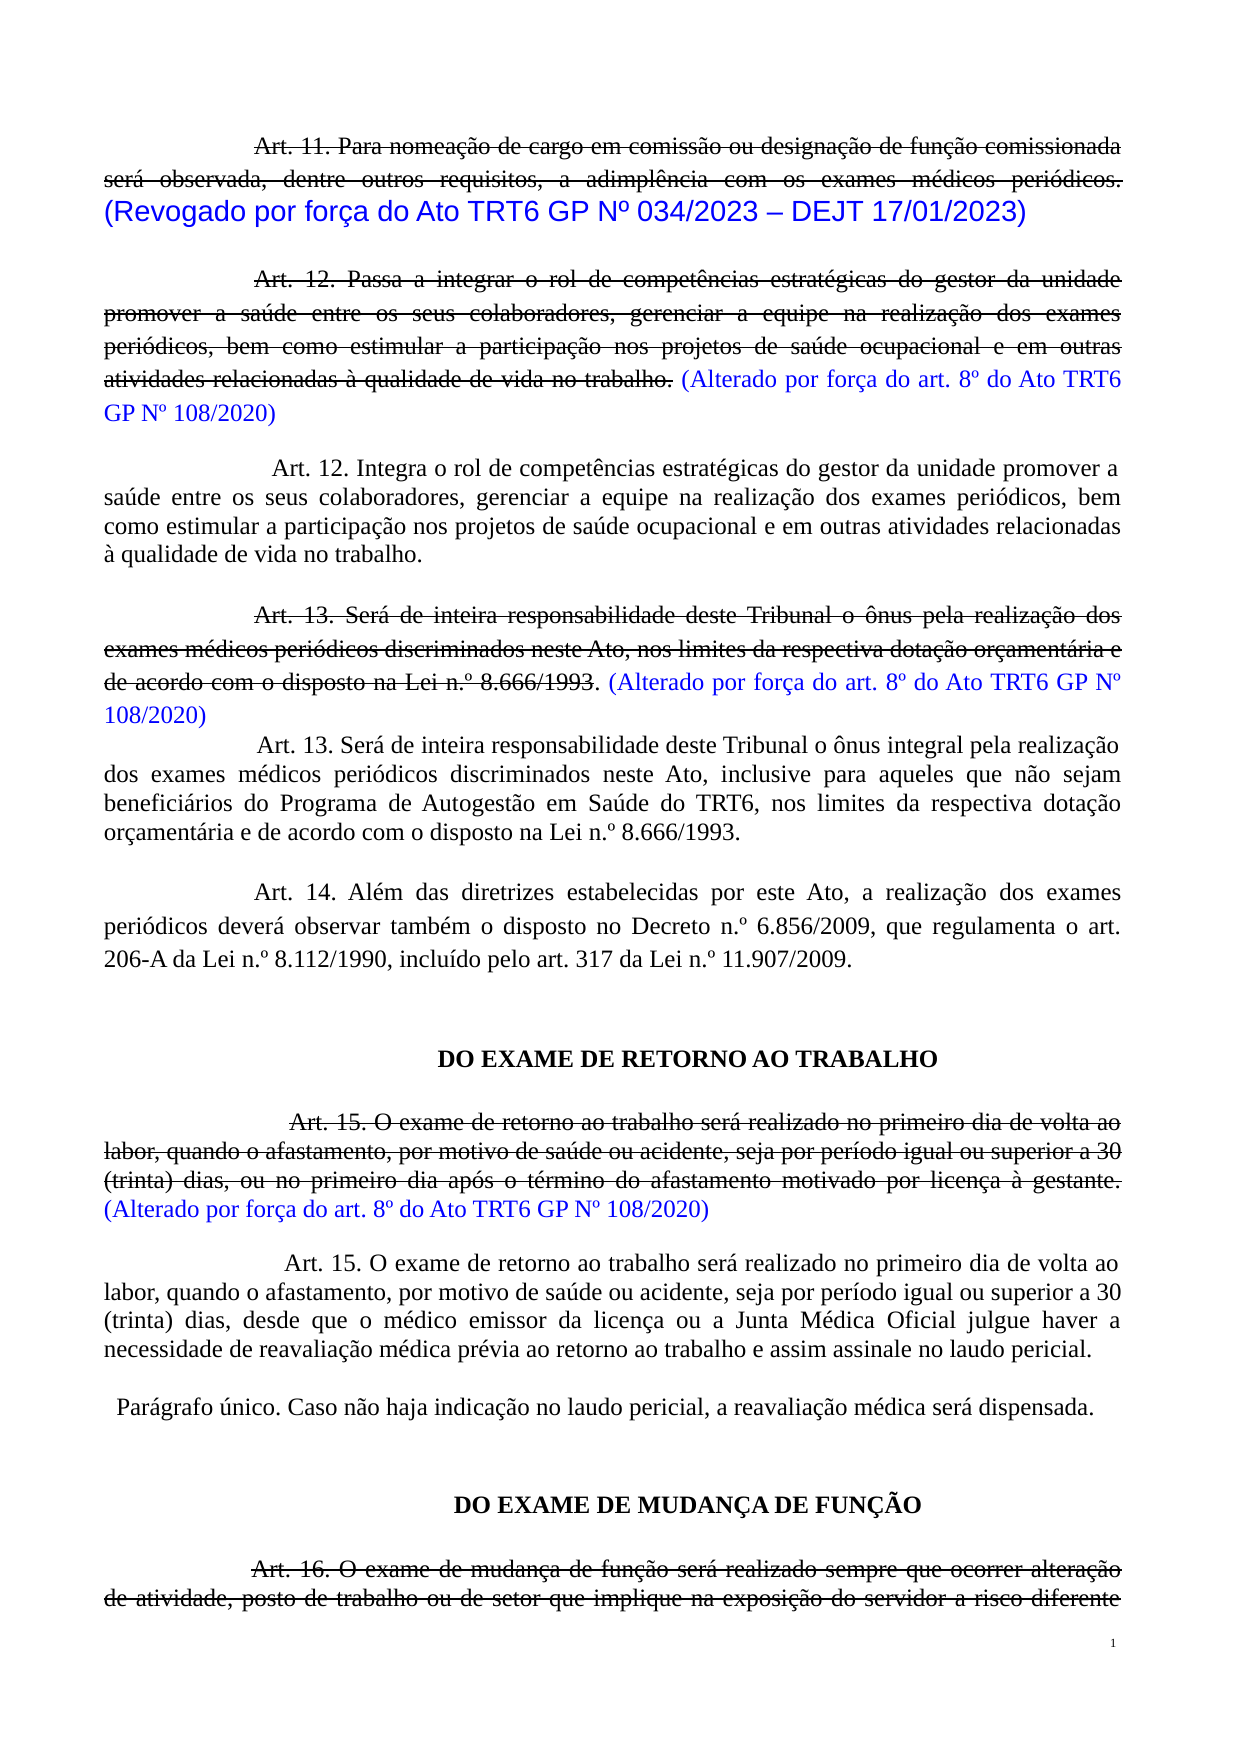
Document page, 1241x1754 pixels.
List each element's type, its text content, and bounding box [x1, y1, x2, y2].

text Art. 11. Para nomeação de cargo em comissão ou designação de função comissionada será observada, dentre outros requisitos, a adimplência com os exames médicos periódicos. (Revogado por força do Ato TRT6 GP Nº 034/2023 – DEJT 17/01/2023) [103, 128, 1122, 180]
text Art. 13. Será de inteira responsabilidade deste Tribunal o ônus pela realização dos exames médicos periódicos discriminados neste Ato, nos limites da respectiva dotação orçamentária e de acordo com o disposto na Lei n.º 8.666/1993. (Alterado por força do art. 8º do Ato TRT6 GP Nº 108/2020) [103, 650, 1122, 730]
text Art. 15. O exame de retorno ao trabalho será realizado no primeiro dia de volta ao labor, quando o afastamento, por motivo de saúde ou acidente, seja por período igual ou superior a 30 (trinta) dias, ou no primeiro dia após o término do afastamento motivado por licença à gestante. (Alterado por força do art. 8º do Ato TRT6 GP Nº 108/2020) [103, 1153, 1122, 1181]
text Art. 16. O exame de mudança de função será realizado sempre que ocorrer alteração de atividade, posto de trabalho ou de setor que implique na exposição do servidor a risco diferente [103, 1554, 1122, 1611]
text Art. 14. Além das diretrizes estabelecidas por este Ato, a realização dos exames periódicos deverá observar também o disposto no Decreto n.º 6.856/2009, que regulamenta o art. 206-A da Lei n.º 8.112/1990, incluído pelo art. 317 da Lei n.º 11.907/2009. [103, 874, 1122, 974]
text Art. 12. Integra o rol de competências estratégicas do gestor da unidade promover a saúde entre os seus colaboradores, gerenciar a equipe na realização dos exames periódicos, bem como estimular a participação nos projetos de saúde ocupacional e em outras atividades relacionadas à qualidade de vida no trabalho. [103, 453, 1122, 568]
text Art. 15. O exame de retorno ao trabalho será realizado no primeiro dia de volta ao labor, quando o afastamento, por motivo de saúde ou acidente, seja por período igual ou superior a 30 (trinta) dias, ou no primeiro dia após o término do afastamento motivado por licença à gestante. (Alterado por força do art. 8º do Ato TRT6 GP Nº 108/2020) [103, 1182, 1122, 1222]
text Art. 13. Será de inteira responsabilidade deste Tribunal o ônus integral pela realização dos exames médicos periódicos discriminados neste Ato, inclusive para aqueles que não sejam beneficiários do Programa de Autogestão em Saúde do TRT6, nos limites da respectiva dotação orçamentária e de acordo com o disposto na Lei n.º 8.666/1993. [103, 730, 1122, 845]
text DO EXAME DE RETORNO AO TRABALHO [103, 1041, 1122, 1074]
text Art. 15. O exame de retorno ao trabalho será realizado no primeiro dia de volta ao labor, quando o afastamento, por motivo de saúde ou acidente, seja por período igual ou superior a 30 (trinta) dias, desde que o médico emissor da licença ou a Junta Médica Oficial julgue haver a necessidade de reavaliação médica prévia ao retorno ao trabalho e assim assinale no laudo pericial. [103, 1248, 1122, 1363]
text Art. 12. Passa a integrar o rol de competências estratégicas do gestor da unidade promover a saúde entre os seus colaboradores, gerenciar a equipe na realização dos exames periódicos, bem como estimular a participação nos projetos de saúde ocupacional e em outras atividades relacionadas à qualidade de vida no trabalho. (Alterado por força do art. 8º do Ato TRT6 GP Nº 108/2020) [103, 348, 1122, 428]
text DO EXAME DE MUDANÇA DE FUNÇÃO [103, 1487, 1122, 1521]
text Art. 11. Para nomeação de cargo em comissão ou designação de função comissionada será observada, dentre outros requisitos, a adimplência com os exames médicos periódicos. (Revogado por força do Ato TRT6 GP Nº 034/2023 – DEJT 17/01/2023) [103, 181, 1122, 228]
text Parágrafo único. Caso não haja indicação no laudo pericial, a reavaliação médica será dispensada. [103, 1392, 1122, 1421]
text Art. 12. Passa a integrar o rol de competências estratégicas do gestor da unidade promover a saúde entre os seus colaboradores, gerenciar a equipe na realização dos exames periódicos, bem como estimular a participação nos projetos de saúde ocupacional e em outras atividades relacionadas à qualidade de vida no trabalho. (Alterado por força do art. 8º do Ato TRT6 GP Nº 108/2020) [103, 261, 1122, 347]
text Art. 13. Será de inteira responsabilidade deste Tribunal o ônus pela realização dos exames médicos periódicos discriminados neste Ato, nos limites da respectiva dotação orçamentária e de acordo com o disposto na Lei n.º 8.666/1993. (Alterado por força do art. 8º do Ato TRT6 GP Nº 108/2020) [103, 597, 1122, 649]
text Art. 15. O exame de retorno ao trabalho será realizado no primeiro dia de volta ao labor, quando o afastamento, por motivo de saúde ou acidente, seja por período igual ou superior a 30 (trinta) dias, ou no primeiro dia após o término do afastamento motivado por licença à gestante. (Alterado por força do art. 8º do Ato TRT6 GP Nº 108/2020) [103, 1107, 1122, 1152]
